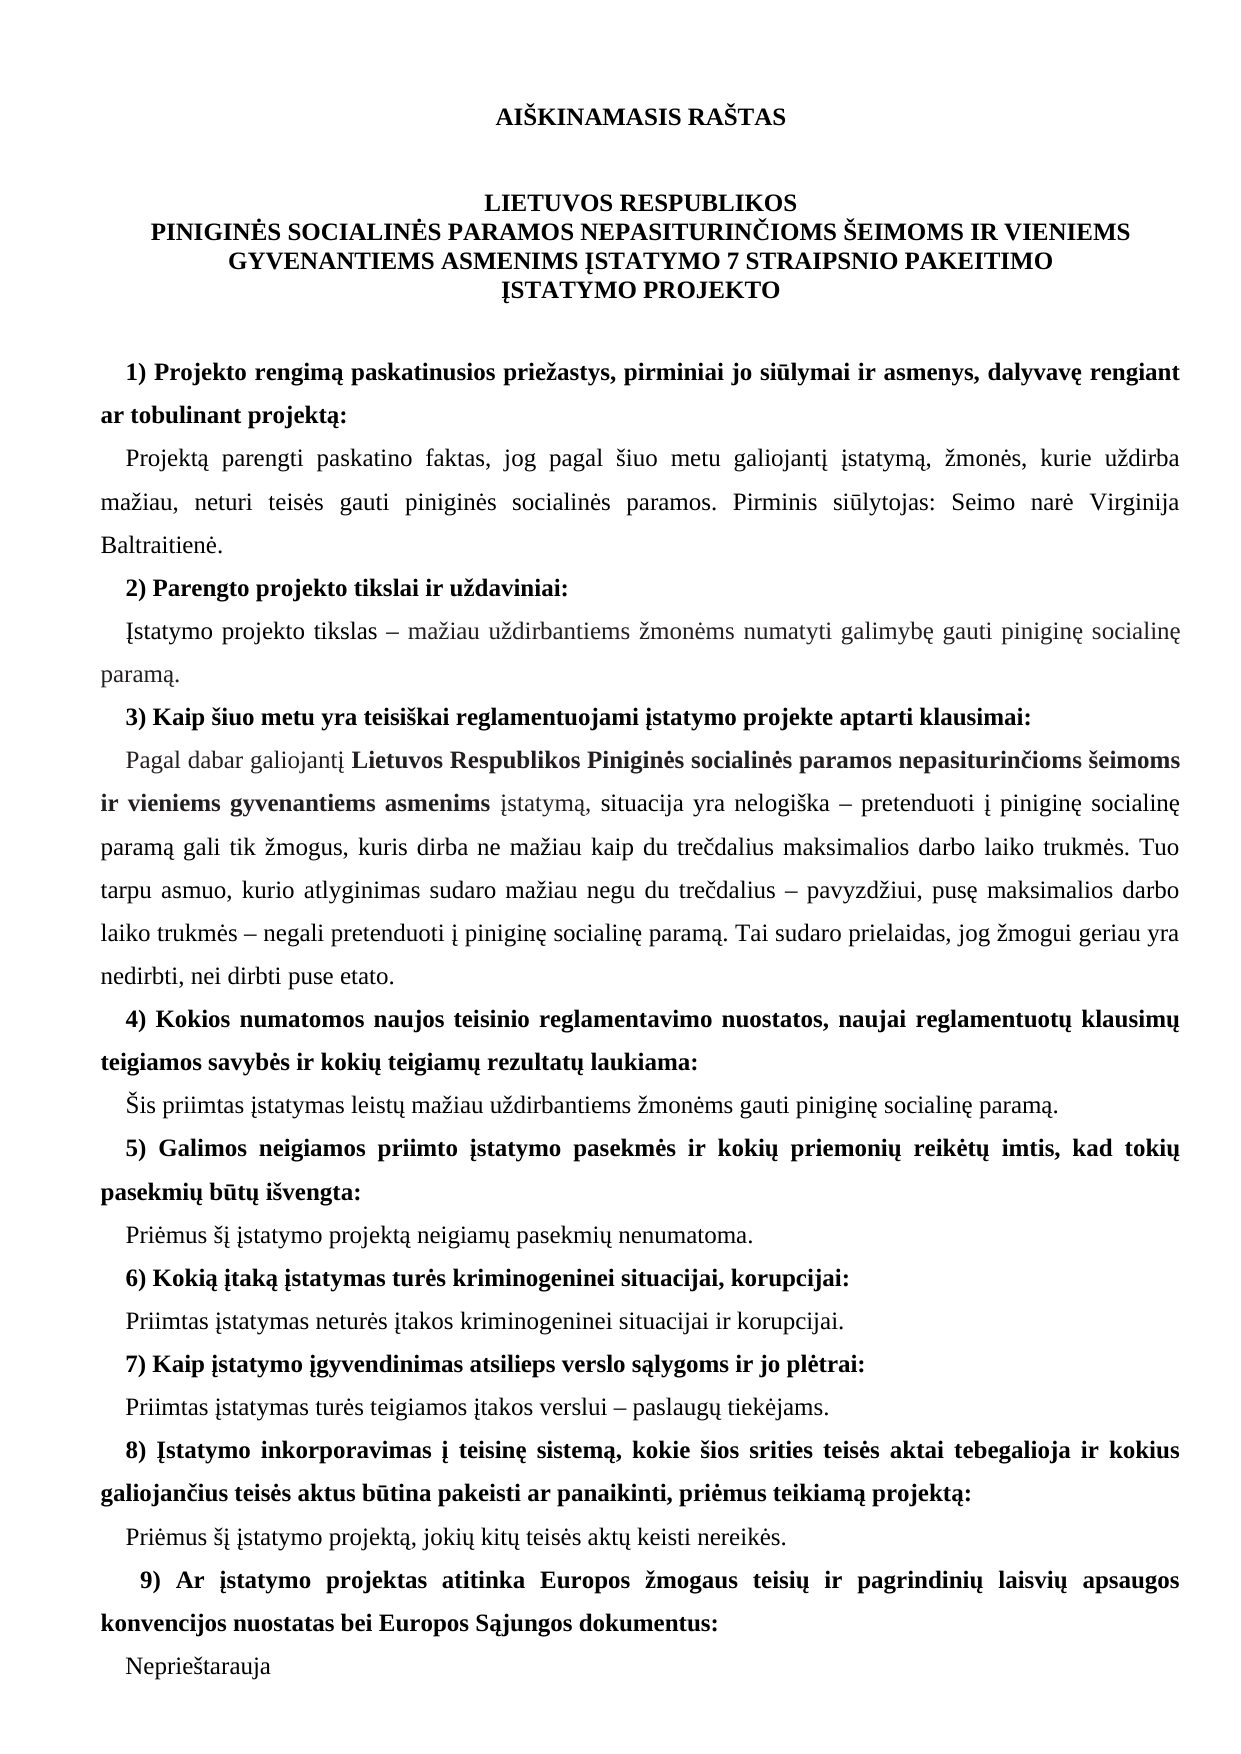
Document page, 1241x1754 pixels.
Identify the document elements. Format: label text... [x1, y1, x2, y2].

text Pagal dabar galiojantį Lietuvos Respublikos Piniginės socialinės paramos nepasiturinčioms šeimoms ir vieniems gyvenantiems asmenims įstatymą, situacija yra nelogiška – pretenduoti į piniginę socialinę paramą gali tik žmogus, kuris dirba ne mažiau kaip du trečdalius maksimalios darbo laiko trukmės. Tuo tarpu asmuo, kurio atlyginimas sudaro mažiau negu du trečdalius – pavyzdžiui, pusę maksimalios darbo laiko trukmės – negali pretenduoti į piniginę socialinę paramą. Tai sudaro prielaidas, jog žmogui geriau yra nedirbti, nei dirbti puse etato. [100, 745, 1181, 990]
text 4) Kokios numatomos naujos teisinio reglamentavimo nuostatos, naujai reglamentuotų klausimų teigiamos savybės ir kokių teigiamų rezultatų laukiama: [100, 1004, 1181, 1076]
text Priimtas įstatymas turės teigiamos įtakos verslui – paslaugų tiekėjams. [100, 1392, 1181, 1421]
text 5) Galimos neigiamos priimto įstatymo pasekmės ir kokių priemonių reikėtų imtis, kad tokių pasekmių būtų išvengta: [100, 1133, 1181, 1205]
text 6) Kokią įtaką įstatymas turės kriminogeninei situacijai, korupcijai: [100, 1263, 1181, 1292]
text 2) Parengto projekto tikslai ir uždaviniai: [100, 573, 1181, 602]
text 9) Ar įstatymo projektas atitinka Europos žmogaus teisių ir pagrindinių laisvių apsaugos konvencijos nuostatas bei Europos Sąjungos dokumentus: [100, 1565, 1181, 1637]
text Šis priimtas įstatymas leistų mažiau uždirbantiems žmonėms gauti piniginę socialinę paramą. [100, 1090, 1181, 1119]
title AIŠKINAMASIS RAŠTAS [100, 102, 1181, 131]
text LIETUVOS RESPUBLIKOS [100, 188, 1181, 217]
text Priimtas įstatymas neturės įtakos kriminogeninei situacijai ir korupcijai. [100, 1306, 1181, 1335]
text Projektą parengti paskatino faktas, jog pagal šiuo metu galiojantį įstatymą, žmonės, kurie uždirba mažiau, neturi teisės gauti piniginės socialinės paramos. Pirminis siūlytojas: Seimo narė Virginija Baltraitienė. [100, 443, 1181, 558]
text 7) Kaip įstatymo įgyvendinimas atsilieps verslo sąlygoms ir jo plėtrai: [100, 1349, 1181, 1378]
text 3) Kaip šiuo metu yra teisiškai reglamentuojami įstatymo projekte aptarti klausimai: [100, 702, 1181, 731]
text ĮSTATYMO PROJEKTO [100, 275, 1181, 303]
text PINIGINĖS SOCIALINĖS PARAMOS NEPASITURINČIOMS ŠEIMOMS IR VIENIEMS GYVENANTIEMS ASMENIMS ĮSTATYMO 7 STRAIPSNIO PAKEITIMO [100, 217, 1181, 275]
text 8) Įstatymo inkorporavimas į teisinę sistemą, kokie šios srities teisės aktai tebegalioja ir kokius galiojančius teisės aktus būtina pakeisti ar panaikinti, priėmus teikiamą projektą: [100, 1435, 1181, 1507]
text Priėmus šį įstatymo projektą neigiamų pasekmių nenumatoma. [100, 1220, 1181, 1248]
text Neprieštarauja [100, 1651, 1181, 1680]
text Priėmus šį įstatymo projektą, jokių kitų teisės aktų keisti nereikės. [100, 1522, 1181, 1550]
text Įstatymo projekto tikslas – mažiau uždirbantiems žmonėms numatyti galimybę gauti piniginę socialinę paramą. [100, 616, 1181, 688]
text 1) Projekto rengimą paskatinusios priežastys, pirminiai jo siūlymai ir asmenys, dalyvavę rengiant ar tobulinant projektą: [100, 357, 1181, 429]
